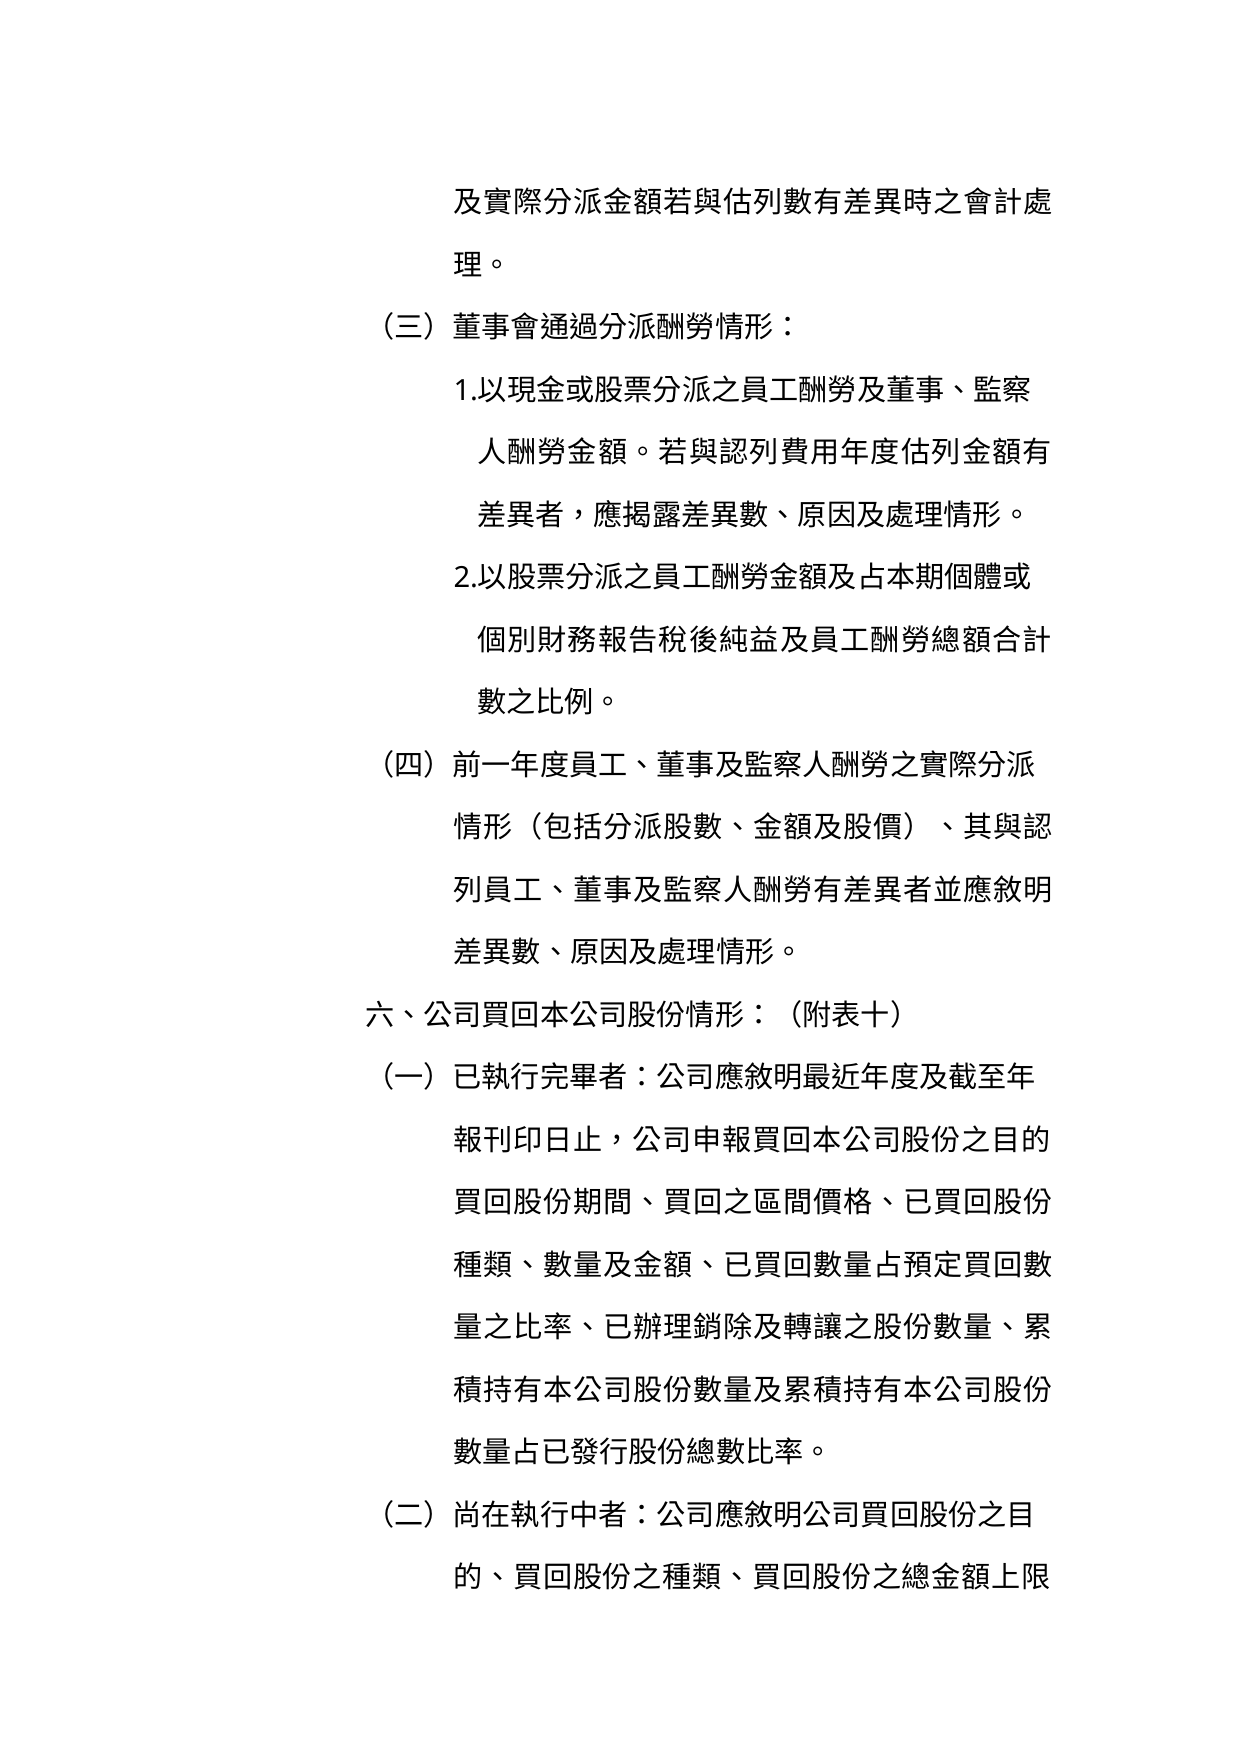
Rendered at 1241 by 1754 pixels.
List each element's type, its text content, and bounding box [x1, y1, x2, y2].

text 情形（包括分派股數、金額及股價）、其與認列員工、董事及監察人酬勞有差異者並應敘明差異數、原因及處理情形。 [453, 783, 1053, 971]
text 及實際分派金額若與估列數有差異時之會計處理。 [453, 158, 1053, 283]
text （一）已執行完畢者：公司應敘明最近年度及截至年 [365, 1033, 1053, 1096]
text 的、買回股份之種類、買回股份之總金額上限、預定買回之期間與數量、買回之區間價格，並應敘明截至年報刊印日止，已買回股份種類、數量、金額及已買回數量占預定買回數量之比率。 [453, 1533, 1053, 1596]
text 個別財務報告稅後純益及員工酬勞總額合計數之比例。 [477, 596, 1053, 721]
text 2.以股票分派之員工酬勞金額及占本期個體或 [453, 533, 1053, 596]
text 人酬勞金額。若與認列費用年度估列金額有差異者，應揭露差異數、原因及處理情形。 [477, 408, 1053, 533]
text （三）董事會通過分派酬勞情形： [365, 283, 1053, 346]
text （二）尚在執行中者：公司應敘明公司買回股份之目 [365, 1471, 1053, 1533]
text 報刊印日止，公司申報買回本公司股份之目的、買回股份期間、買回之區間價格、已買回股份種類、數量及金額、已買回數量占預定買回數量之比率、已辦理銷除及轉讓之股份數量、累積持有本公司股份數量及累積持有本公司股份數量占已發行股份總數比率。 [453, 1096, 1053, 1471]
text （四）前一年度員工、董事及監察人酬勞之實際分派 [365, 721, 1053, 783]
text 1.以現金或股票分派之員工酬勞及董事、監察 [453, 346, 1053, 408]
text 六、公司買回本公司股份情形：（附表十） [365, 971, 1053, 1033]
